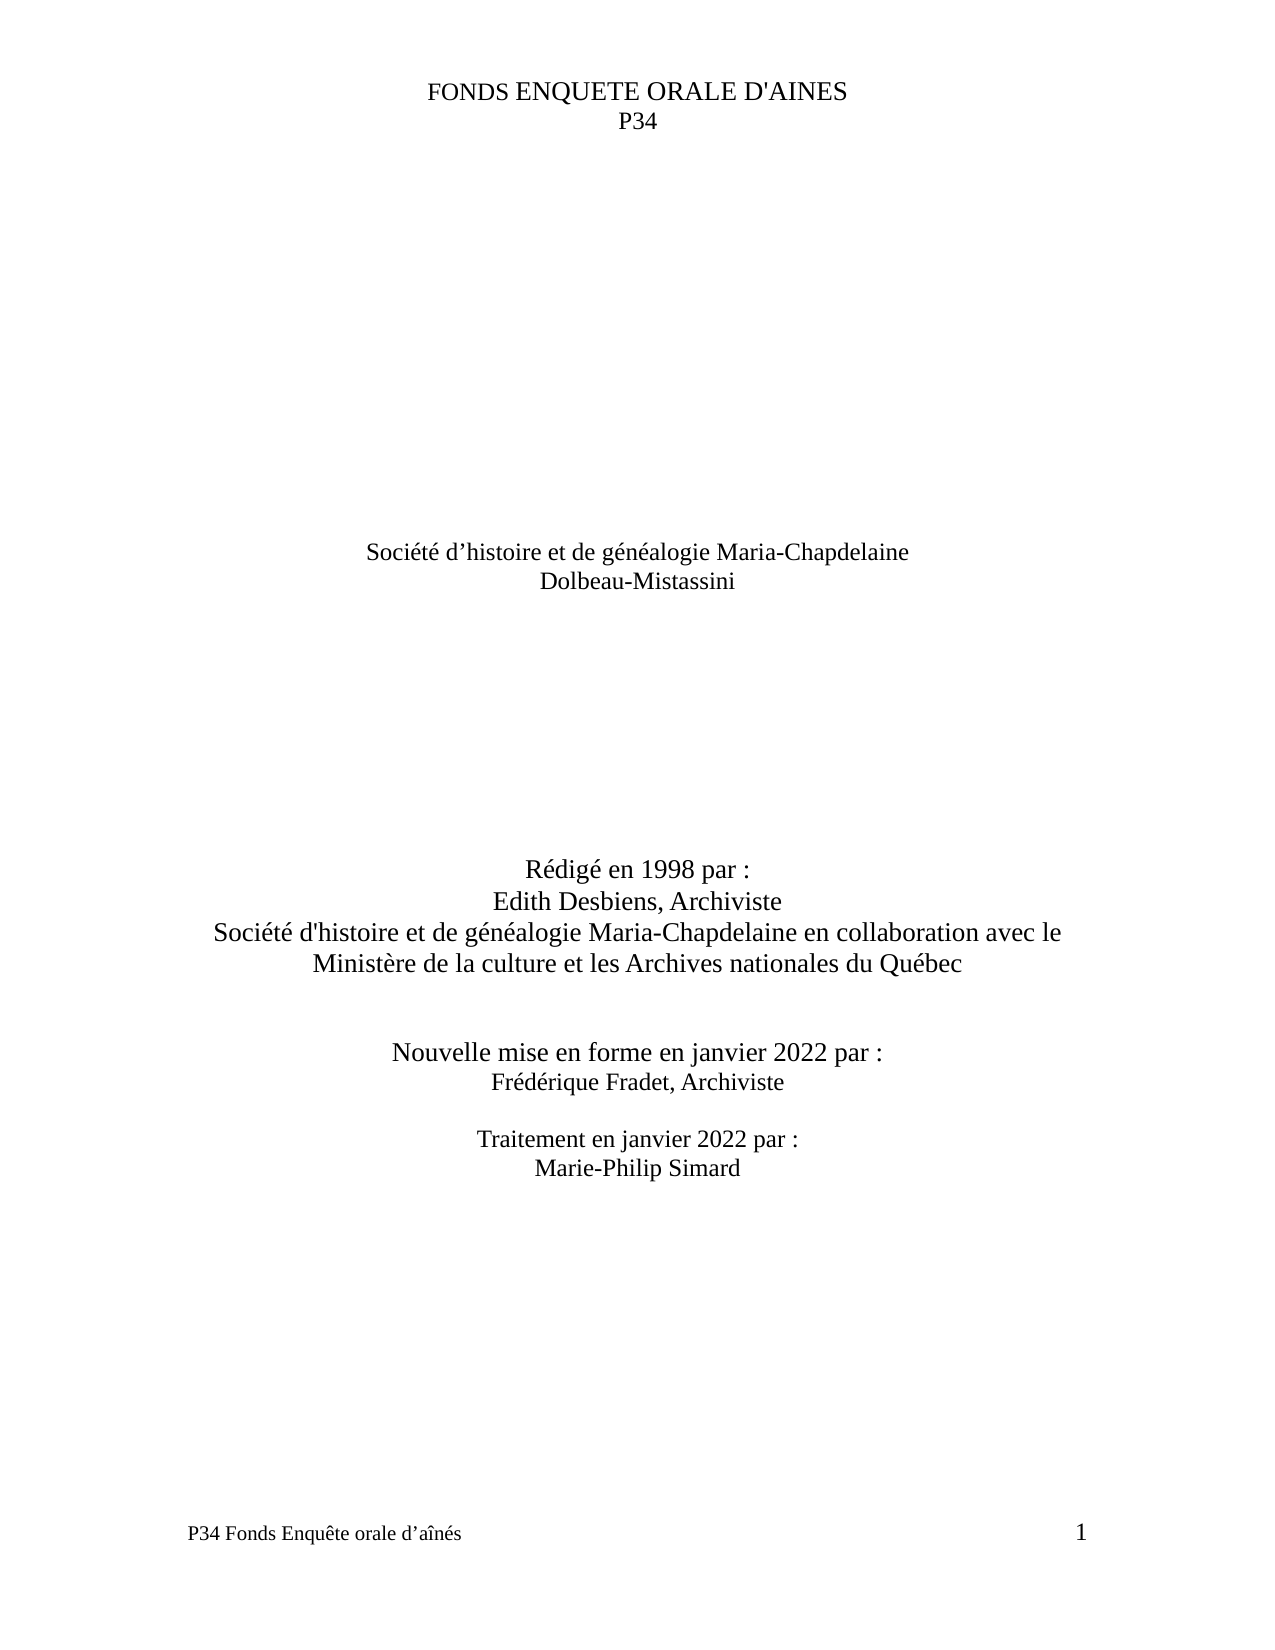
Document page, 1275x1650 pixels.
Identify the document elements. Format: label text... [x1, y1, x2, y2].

text Traitement en janvier 2022 par : [187, 1124, 1087, 1153]
text Rédigé en 1998 par : [187, 854, 1087, 885]
text FONDS ENQUETE ORALE D'AINES [187, 75, 1087, 106]
text Marie-Philip Simard [187, 1153, 1087, 1182]
text Dolbeau-Mistassini [187, 566, 1087, 595]
text Société d'histoire et de généalogie Maria-Chapdelaine en collaboration avec le Ministère de la culture et les Archives nationales du Québec [187, 916, 1087, 978]
text P34 [187, 106, 1087, 135]
text Edith Desbiens, Archiviste [187, 885, 1087, 916]
text Frédérique Fradet, Archiviste [187, 1067, 1087, 1096]
text Société d’histoire et de généalogie Maria-Chapdelaine [187, 537, 1087, 566]
text Nouvelle mise en forme en janvier 2022 par : [187, 1036, 1087, 1067]
